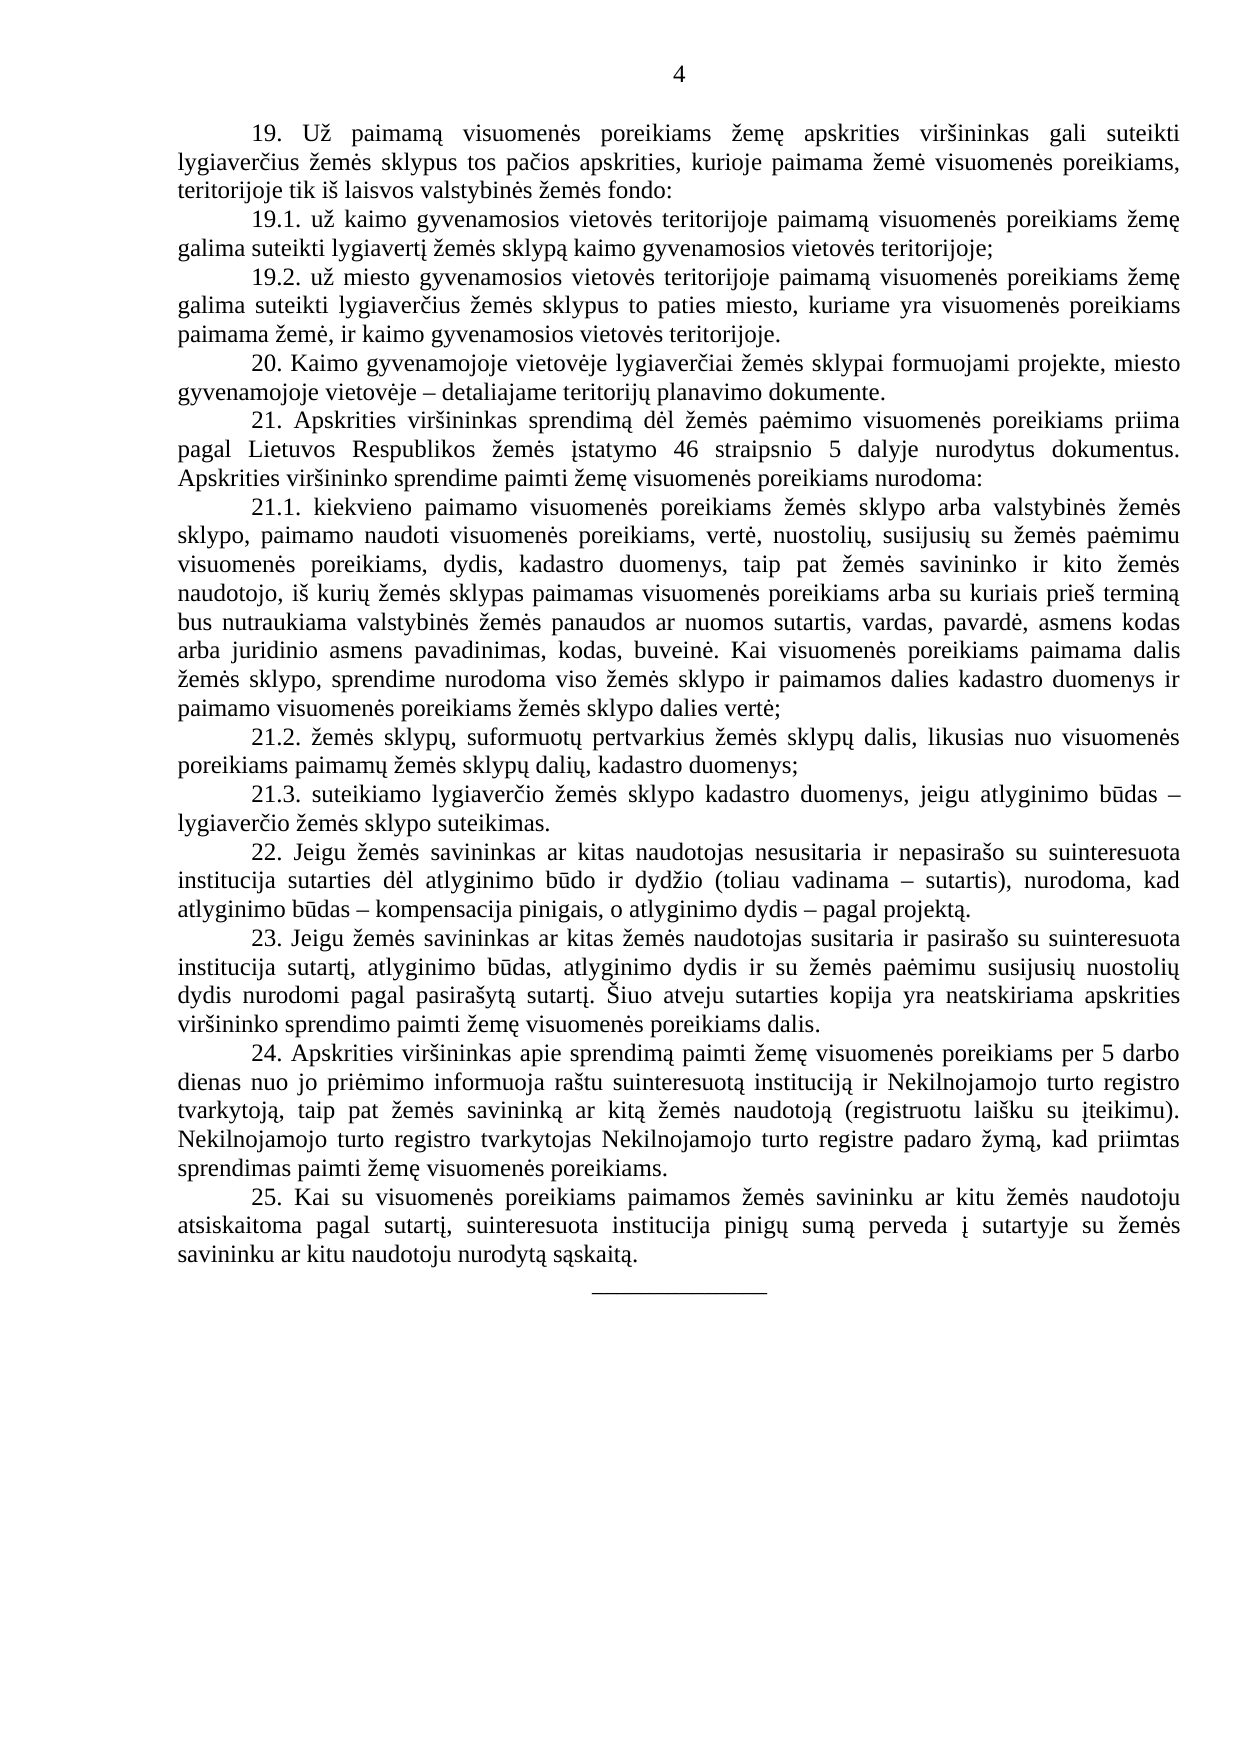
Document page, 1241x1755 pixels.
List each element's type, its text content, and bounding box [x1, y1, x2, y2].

text 21.1. kiekvieno paimamo visuomenės poreikiams žemės sklypo arba valstybinės žemės sklypo, paimamo naudoti visuomenės poreikiams, vertė, nuostolių, susijusių su žemės paėmimu visuomenės poreikiams, dydis, kadastro duomenys, taip pat žemės savininko ir kito žemės naudotojo, iš kurių žemės sklypas paimamas visuomenės poreikiams arba su kuriais prieš terminą bus nutraukiama valstybinės žemės panaudos ar nuomos sutartis, vardas, pavardė, asmens kodas arba juridinio asmens pavadinimas, kodas, buveinė. Kai visuomenės poreikiams paimama dalis žemės sklypo, sprendime nurodoma viso žemės sklypo ir paimamos dalies kadastro duomenys ir paimamo visuomenės poreikiams žemės sklypo dalies vertė; [177, 492, 1181, 722]
text 21.3. suteikiamo lygiaverčio žemės sklypo kadastro duomenys, jeigu atlyginimo būdas – lygiaverčio žemės sklypo suteikimas. [177, 779, 1181, 837]
text 21.2. žemės sklypų, suformuotų pertvarkius žemės sklypų dalis, likusias nuo visuomenės poreikiams paimamų žemės sklypų dalių, kadastro duomenys; [177, 722, 1181, 779]
text ______________ [177, 1268, 1181, 1297]
text 19.2. už miesto gyvenamosios vietovės teritorijoje paimamą visuomenės poreikiams žemę galima suteikti lygiaverčius žemės sklypus to paties miesto, kuriame yra visuomenės poreikiams paimama žemė, ir kaimo gyvenamosios vietovės teritorijoje. [177, 262, 1181, 348]
text 22. Jeigu žemės savininkas ar kitas naudotojas nesusitaria ir nepasirašo su suinteresuota institucija sutarties dėl atlyginimo būdo ir dydžio (toliau vadinama – sutartis), nurodoma, kad atlyginimo būdas – kompensacija pinigais, o atlyginimo dydis – pagal projektą. [177, 837, 1181, 923]
text 24. Apskrities viršininkas apie sprendimą paimti žemę visuomenės poreikiams per 5 darbo dienas nuo jo priėmimo informuoja raštu suinteresuotą instituciją ir Nekilnojamojo turto registro tvarkytoją, taip pat žemės savininką ar kitą žemės naudotoją (registruotu laišku su įteikimu). Nekilnojamojo turto registro tvarkytojas Nekilnojamojo turto registre padaro žymą, kad priimtas sprendimas paimti žemę visuomenės poreikiams. [177, 1038, 1181, 1182]
text 21. Apskrities viršininkas sprendimą dėl žemės paėmimo visuomenės poreikiams priima pagal Lietuvos Respublikos žemės įstatymo 46 straipsnio 5 dalyje nurodytus dokumentus. Apskrities viršininko sprendime paimti žemę visuomenės poreikiams nurodoma: [177, 406, 1181, 492]
text 19. Už paimamą visuomenės poreikiams žemę apskrities viršininkas gali suteikti lygiaverčius žemės sklypus tos pačios apskrities, kurioje paimama žemė visuomenės poreikiams, teritorijoje tik iš laisvos valstybinės žemės fondo: [177, 118, 1181, 204]
text 20. Kaimo gyvenamojoje vietovėje lygiaverčiai žemės sklypai formuojami projekte, miesto gyvenamojoje vietovėje – detaliajame teritorijų planavimo dokumente. [177, 348, 1181, 406]
text 19.1. už kaimo gyvenamosios vietovės teritorijoje paimamą visuomenės poreikiams žemę galima suteikti lygiavertį žemės sklypą kaimo gyvenamosios vietovės teritorijoje; [177, 204, 1181, 262]
text 23. Jeigu žemės savininkas ar kitas žemės naudotojas susitaria ir pasirašo su suinteresuota institucija sutartį, atlyginimo būdas, atlyginimo dydis ir su žemės paėmimu susijusių nuostolių dydis nurodomi pagal pasirašytą sutartį. Šiuo atveju sutarties kopija yra neatskiriama apskrities viršininko sprendimo paimti žemę visuomenės poreikiams dalis. [177, 923, 1181, 1038]
text 25. Kai su visuomenės poreikiams paimamos žemės savininku ar kitu žemės naudotoju atsiskaitoma pagal sutartį, suinteresuota institucija pinigų sumą perveda į sutartyje su žemės savininku ar kitu naudotoju nurodytą sąskaitą. [177, 1182, 1181, 1268]
